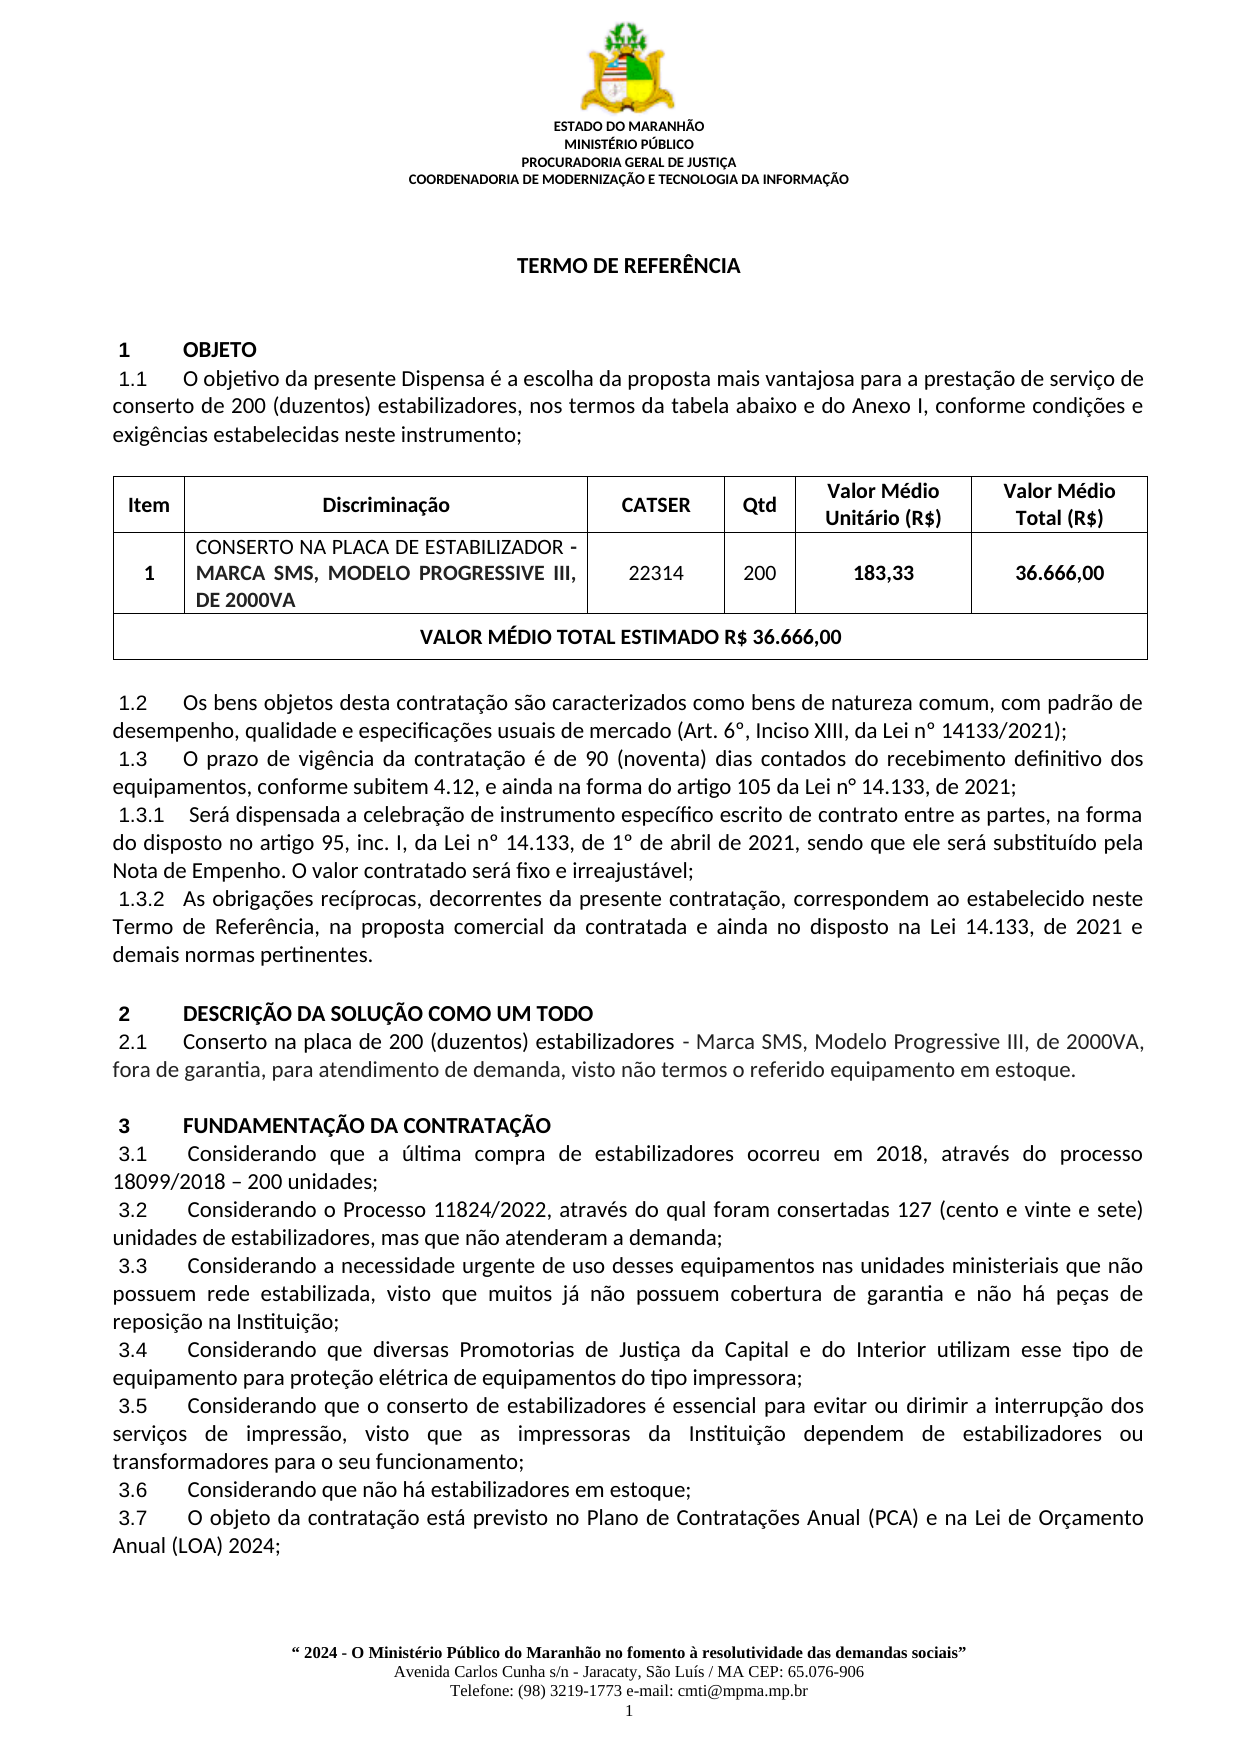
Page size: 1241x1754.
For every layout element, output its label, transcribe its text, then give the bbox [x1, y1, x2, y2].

text TERMO DE REFERÊNCIA [112, 252, 1145, 279]
list Os bens objetos desta contratação são caracterizados como bens de natureza comum, com padrão de desempenho, qualidade e especificações usuais de mercado (Art. 6º, Inciso XIII, da Lei nº 14133/2021); [112, 688, 1145, 744]
list As obrigações recíprocas, decorrentes da presente contratação, correspondem ao estabelecido neste Termo de Referência, na proposta comercial da contratada e ainda no disposto na Lei 14.133, de 2021 e demais normas pertinentes. [112, 884, 1145, 968]
table_header Qtd [725, 477, 795, 532]
table_header Discriminação [185, 477, 587, 532]
list Considerando que a última compra de estabilizadores ocorreu em 2018, através do processo 18099/2018 – 200 unidades; [112, 1139, 1145, 1195]
table_cell VALOR MÉDIO TOTAL ESTIMADO R$ 36.666,00 [114, 614, 1147, 659]
list Conserto na placa de 200 (duzentos) estabilizadores - Marca SMS, Modelo Progressive III, de 2000VA, fora de garantia, para atendimento de demanda, visto não termos o referido equipamento em estoque. [112, 1027, 1145, 1083]
table_cell 22314 [588, 533, 724, 613]
table_header Item [114, 477, 184, 532]
list O objetivo da presente Dispensa é a escolha da proposta mais vantajosa para a prestação de serviço de conserto de 200 (duzentos) estabilizadores, nos termos da tabela abaixo e do Anexo I, conforme condições e exigências estabelecidas neste instrumento; [112, 364, 1145, 448]
list Considerando que diversas Promotorias de Justiça da Capital e do Interior utilizam esse tipo de equipamento para proteção elétrica de equipamentos do tipo impressora; [112, 1335, 1145, 1391]
list Considerando a necessidade urgente de uso desses equipamentos nas unidades ministeriais que não possuem rede estabilizada, visto que muitos já não possuem cobertura de garantia e não há peças de reposição na Instituição; [112, 1251, 1145, 1335]
list Será dispensada a celebração de instrumento específico escrito de contrato entre as partes, na forma do disposto no artigo 95, inc. I, da Lei nº 14.133, de 1º de abril de 2021, sendo que ele será substituído pela Nota de Empenho. O valor contratado será fixo e irreajustável; [112, 800, 1145, 884]
table_cell 1 [114, 533, 184, 613]
list O objeto da contratação está previsto no Plano de Contratações Anual (PCA) e na Lei de Orçamento Anual (LOA) 2024; [112, 1503, 1145, 1559]
table_cell 183,33 [796, 533, 971, 613]
list Considerando o Processo 11824/2022, através do qual foram consertadas 127 (cento e vinte e sete) unidades de estabilizadores, mas que não atenderam a demanda; [112, 1195, 1145, 1251]
table_cell 36.666,00 [972, 533, 1147, 613]
list Considerando que não há estabilizadores em estoque; [112, 1475, 1145, 1503]
table_header Valor Médio Total (R$) [972, 477, 1147, 532]
list FUNDAMENTAÇÃO DA CONTRATAÇÃO [112, 1111, 1145, 1139]
list OBJETO [112, 336, 1145, 364]
list Considerando que o conserto de estabilizadores é essencial para evitar ou dirimir a interrupção dos serviços de impressão, visto que as impressoras da Instituição dependem de estabilizadores ou transformadores para o seu funcionamento; [112, 1391, 1145, 1475]
table_cell CONSERTO NA PLACA DE ESTABILIZADOR - MARCA SMS, MODELO PROGRESSIVE III, DE 2000VA [185, 533, 587, 613]
table_cell 200 [725, 533, 795, 613]
table_header CATSER [588, 477, 724, 532]
list O prazo de vigência da contratação é de 90 (noventa) dias contados do recebimento definitivo dos equipamentos, conforme subitem 4.12, e ainda na forma do artigo 105 da Lei n° 14.133, de 2021; [112, 744, 1145, 800]
list DESCRIÇÃO DA SOLUÇÃO COMO UM TODO [112, 999, 1145, 1027]
table_header Valor Médio Unitário (R$) [796, 477, 971, 532]
